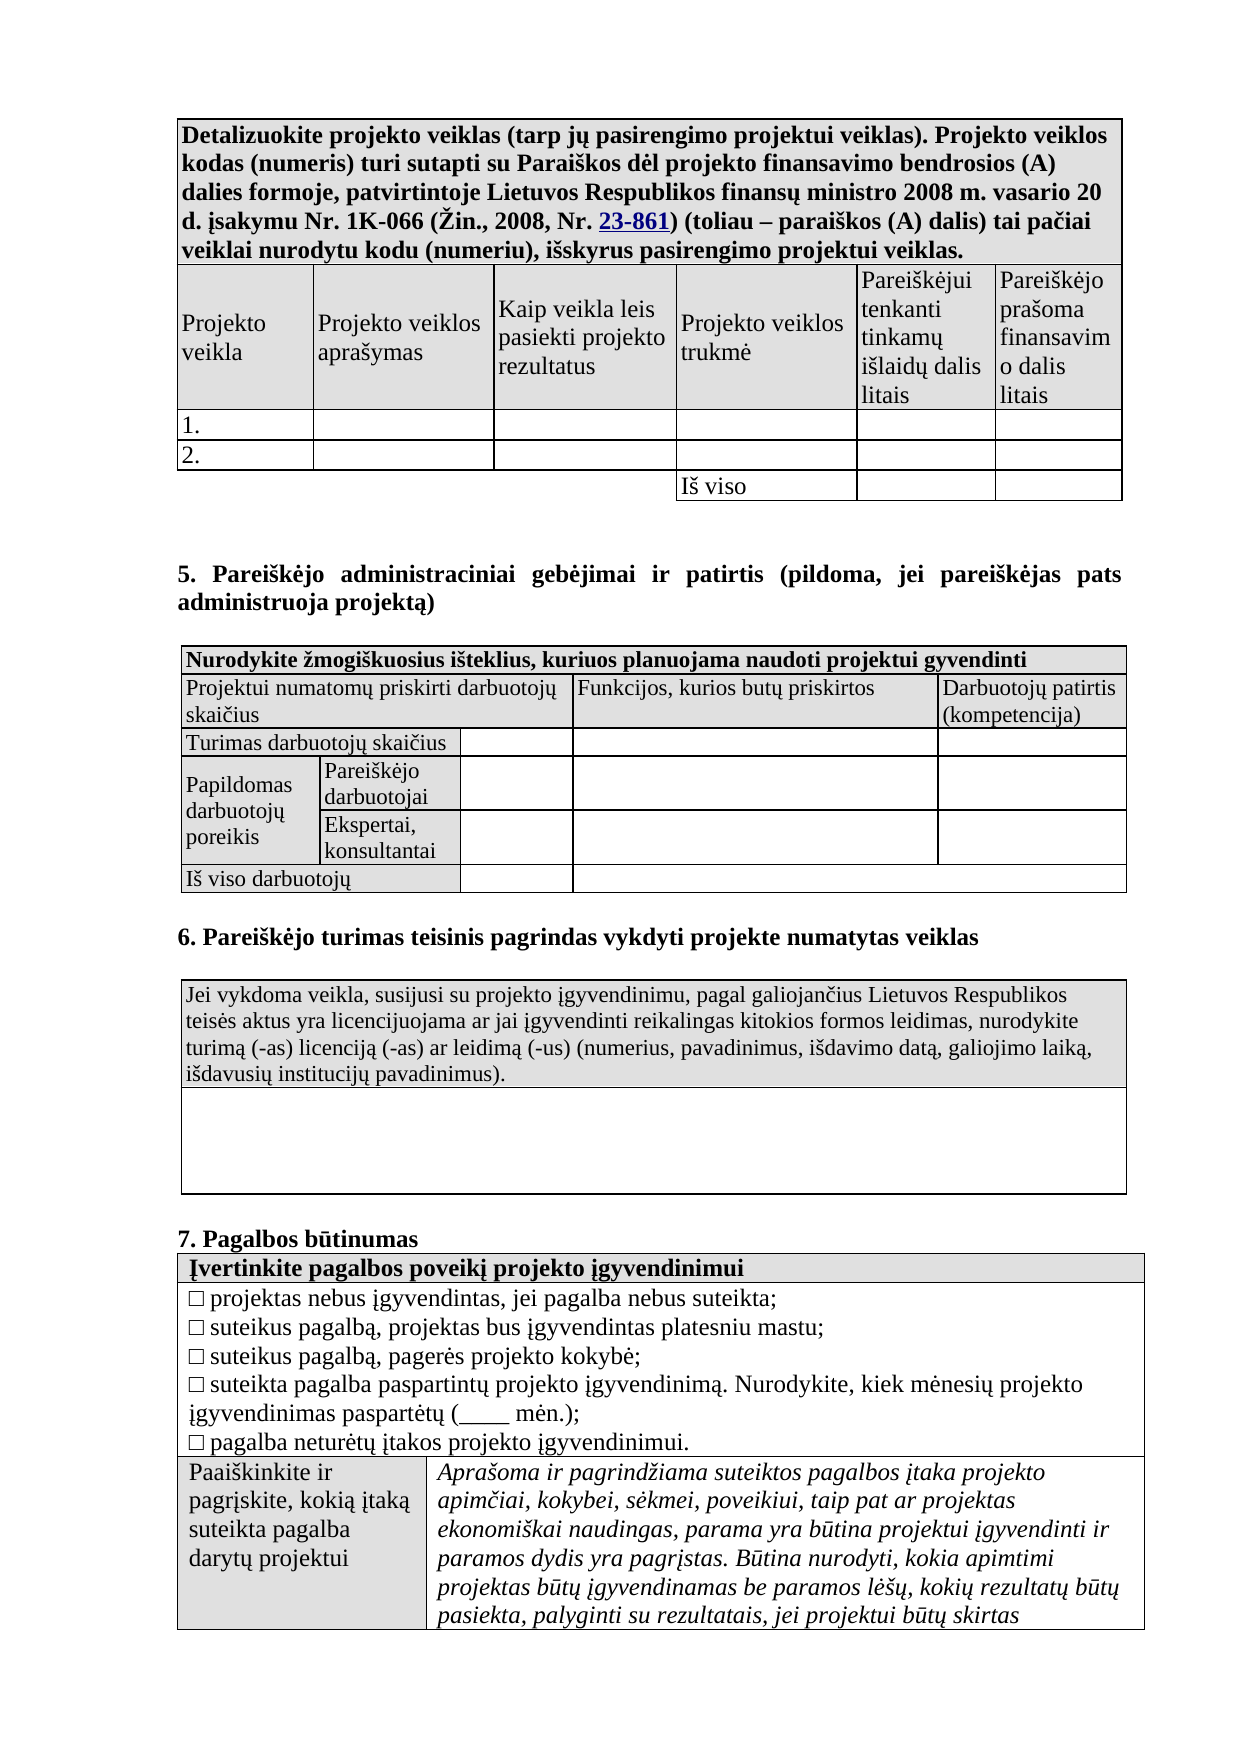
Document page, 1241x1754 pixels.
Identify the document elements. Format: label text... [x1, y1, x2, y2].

table_cell [574, 729, 937, 755]
table_cell [996, 441, 1121, 469]
table_cell Pareiškėjo prašoma finansavimo dalis litais [996, 265, 1121, 409]
table_cell [461, 757, 572, 809]
table_cell [461, 729, 572, 755]
table_cell [939, 729, 1126, 755]
table_cell [996, 410, 1121, 439]
table_cell [461, 865, 572, 892]
table_cell [574, 811, 937, 864]
table_cell Aprašoma ir pagrindžiama suteiktos pagalbos įtaka projekto apimčiai, kokybei, sėkmei, poveikiui, taip pat ar projektas ekonomiškai naudingas, parama yra būtina projektui įgyvendinti ir paramos dydis yra pagrįstas. Būtina nurodyti, kokia apimtimi projektas būtų įgyvendinamas be paramos lėšų, kokių rezultatų būtų pasiekta, palyginti su rezultatais, jei projektui būtų skirtas [427, 1457, 1144, 1629]
text 7. Pagalbos būtinumas [177, 1224, 1122, 1252]
table_cell [677, 441, 856, 469]
table_cell [939, 811, 1126, 864]
table_cell [314, 410, 493, 439]
table_cell Darbuotojų patirtis (kompetencija) [939, 675, 1126, 727]
table_cell Kaip veikla leis pasiekti projekto rezultatus [495, 265, 676, 409]
table_cell 2. [178, 441, 313, 469]
table_cell [314, 441, 493, 469]
table_header Detalizuokite projekto veiklas (tarp jų pasirengimo projektui veiklas). Projekto veiklos kodas (numeris) turi sutapti su Paraiškos dėl projekto finansavimo bendrosios (A) dalies formoje, patvirtintoje Lietuvos Respublikos finansų ministro 2008 m. vasario 20 d. įsakymu Nr. 1K-066 (Žin., 2008, Nr. 23-861) (toliau – paraiškos (A) dalis) tai pačiai veiklai nurodytu kodu (numeriu), išskyrus pasirengimo projektui veiklas. [178, 120, 1121, 263]
table_header Jei vykdoma veikla, susijusi su projekto įgyvendinimu, pagal galiojančius Lietuvos Respublikos teisės aktus yra licencijuojama ar jai įgyvendinti reikalingas kitokios formos leidimas, nurodykite turimą (-as) licenciją (-as) ar leidimą (-us) (numerius, pavadinimus, išdavimo datą, galiojimo laiką, išdavusių institucijų pavadinimus). [182, 981, 1126, 1086]
table_cell Iš viso darbuotojų [182, 865, 460, 892]
table_cell Projektui numatomų priskirti darbuotojų skaičius [182, 675, 572, 727]
table_cell [574, 865, 1126, 892]
table_cell [858, 471, 995, 500]
text 6. Pareiškėjo turimas teisinis pagrindas vykdyti projekte numatytas veiklas [177, 922, 1122, 951]
table_cell [495, 441, 676, 469]
table_cell [177, 471, 676, 500]
table_cell [858, 410, 995, 439]
table_cell Paaiškinkite ir pagrįskite, kokią įtaką suteikta pagalba darytų projektui [178, 1457, 426, 1629]
table_cell [461, 811, 572, 864]
table_cell [677, 410, 856, 439]
table_cell [182, 1088, 1126, 1193]
table_cell Iš viso [677, 471, 856, 500]
table_cell Turimas darbuotojų skaičius [182, 729, 460, 755]
table_cell Papildomas darbuotojų poreikis [182, 757, 319, 864]
table_cell Projekto veikla [178, 265, 313, 409]
table_cell Projekto veiklos trukmė [677, 265, 856, 409]
table_cell Projekto veiklos aprašymas [314, 265, 493, 409]
table_header Įvertinkite pagalbos poveikį projekto įgyvendinimui [178, 1254, 1144, 1282]
table_cell Pareiškėjui tenkanti tinkamų išlaidų dalis litais [858, 265, 995, 409]
table_header Nurodykite žmogiškuosius išteklius, kuriuos planuojama naudoti projektui gyvendinti [182, 647, 1126, 673]
text 5. Pareiškėjo administraciniai gebėjimai ir patirtis (pildoma, jei pareiškėjas pats administruoja projektą) [177, 559, 1122, 616]
table_cell [858, 441, 995, 469]
table_cell Ekspertai, konsultantai [321, 811, 460, 864]
table_cell Funkcijos, kurios butų priskirtos [574, 675, 937, 727]
table_cell 1. [178, 410, 313, 439]
table_cell [495, 410, 676, 439]
table_cell □ projektas nebus įgyvendintas, jei pagalba nebus suteikta; □ suteikus pagalbą, projektas bus įgyvendintas platesniu mastu; □ suteikus pagalbą, pagerės projekto kokybė; □ suteikta pagalba paspartintų projekto įgyvendinimą. Nurodykite, kiek mėnesių projekto įgyvendinimas paspartėtų (____ mėn.); □ pagalba neturėtų įtakos projekto įgyvendinimui. [178, 1283, 1144, 1456]
table_cell [939, 757, 1126, 809]
table_cell [574, 757, 937, 809]
table_cell [996, 471, 1121, 500]
table_cell Pareiškėjo darbuotojai [321, 757, 460, 809]
